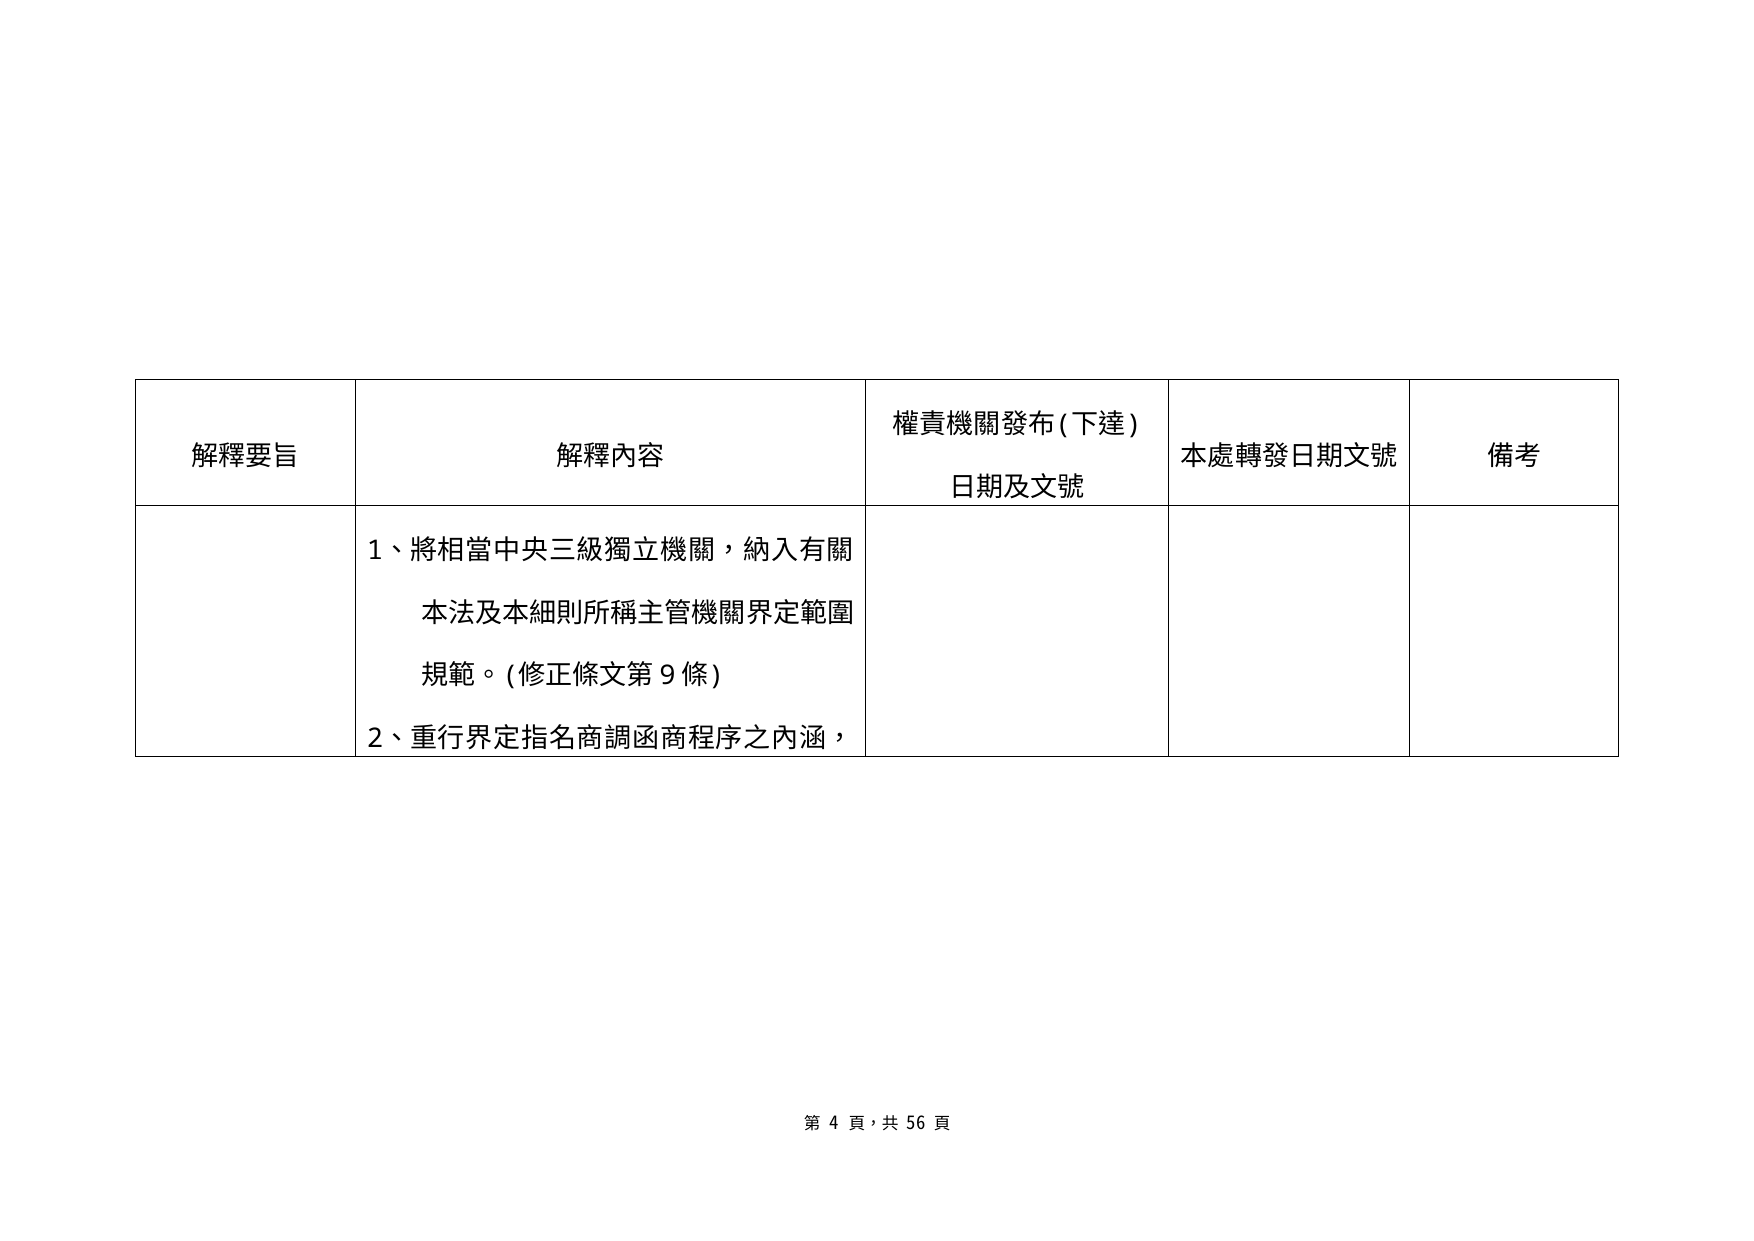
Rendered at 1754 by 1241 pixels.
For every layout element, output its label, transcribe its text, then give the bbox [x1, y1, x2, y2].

table_cell [136, 506, 355, 756]
table_cell [1410, 506, 1618, 756]
table_header 本處轉發日期文號 [1169, 380, 1409, 505]
table_cell 配合公務人員任用法(以下簡稱本法)第36條之1經114年8月1日總統令修正施行，另為於兼顧用人機關人力狀況之合宜需求下，對於公務人員職涯工作機關之轉換，提供更為友善機會，修正指名商調及先行派代考試錄取人員之函商程序規定；並配合行政院組織調整，檢討修正公務人員任用法施行細則(以下簡稱本細則)相關規定，以及修正擬任人員送審所須分別檢附之文件。本次計修正7條，其修正要點如下： 將相當中央三級獨立機關，納入有關本法及本細則所稱主管機關界定範圍規範。(修正條文第9條) 重行界定指名商調函商程序之內涵，指商調機關函致擬調人員之原服務機關協商決定過調日期事宜，並明定函商程序辦理期限。(修正條文第21條) 配合指名商調函商程序之修正，刪除現職人員經公務人員考試錄取分配訓練，且具分配之擬任職務法定任用資格，權責機關擬依規定先派代理前，應函商原服務機關同意之規定。(修正條文第21條之1) 為簡化人事作業，修正各機關擬任人員送審時，毋須再檢附公務人員履歷表紙本及服務誓言。(修正條文第22條) 配合行政院組織調整，修正涉及國家安全或國家機密之機關名稱。(修正條文第26條之1) 增訂本次修正條文之施行日期。(修正條文第30條) [356, 506, 865, 756]
table_cell [1169, 506, 1409, 756]
table_header 解釋要旨 [136, 380, 355, 505]
table_header 備考 [1410, 380, 1618, 505]
table_header 解釋內容 [356, 380, 865, 505]
table_cell [866, 506, 1168, 756]
table_header 權責機關發布(下達) 日期及文號 [866, 380, 1168, 505]
